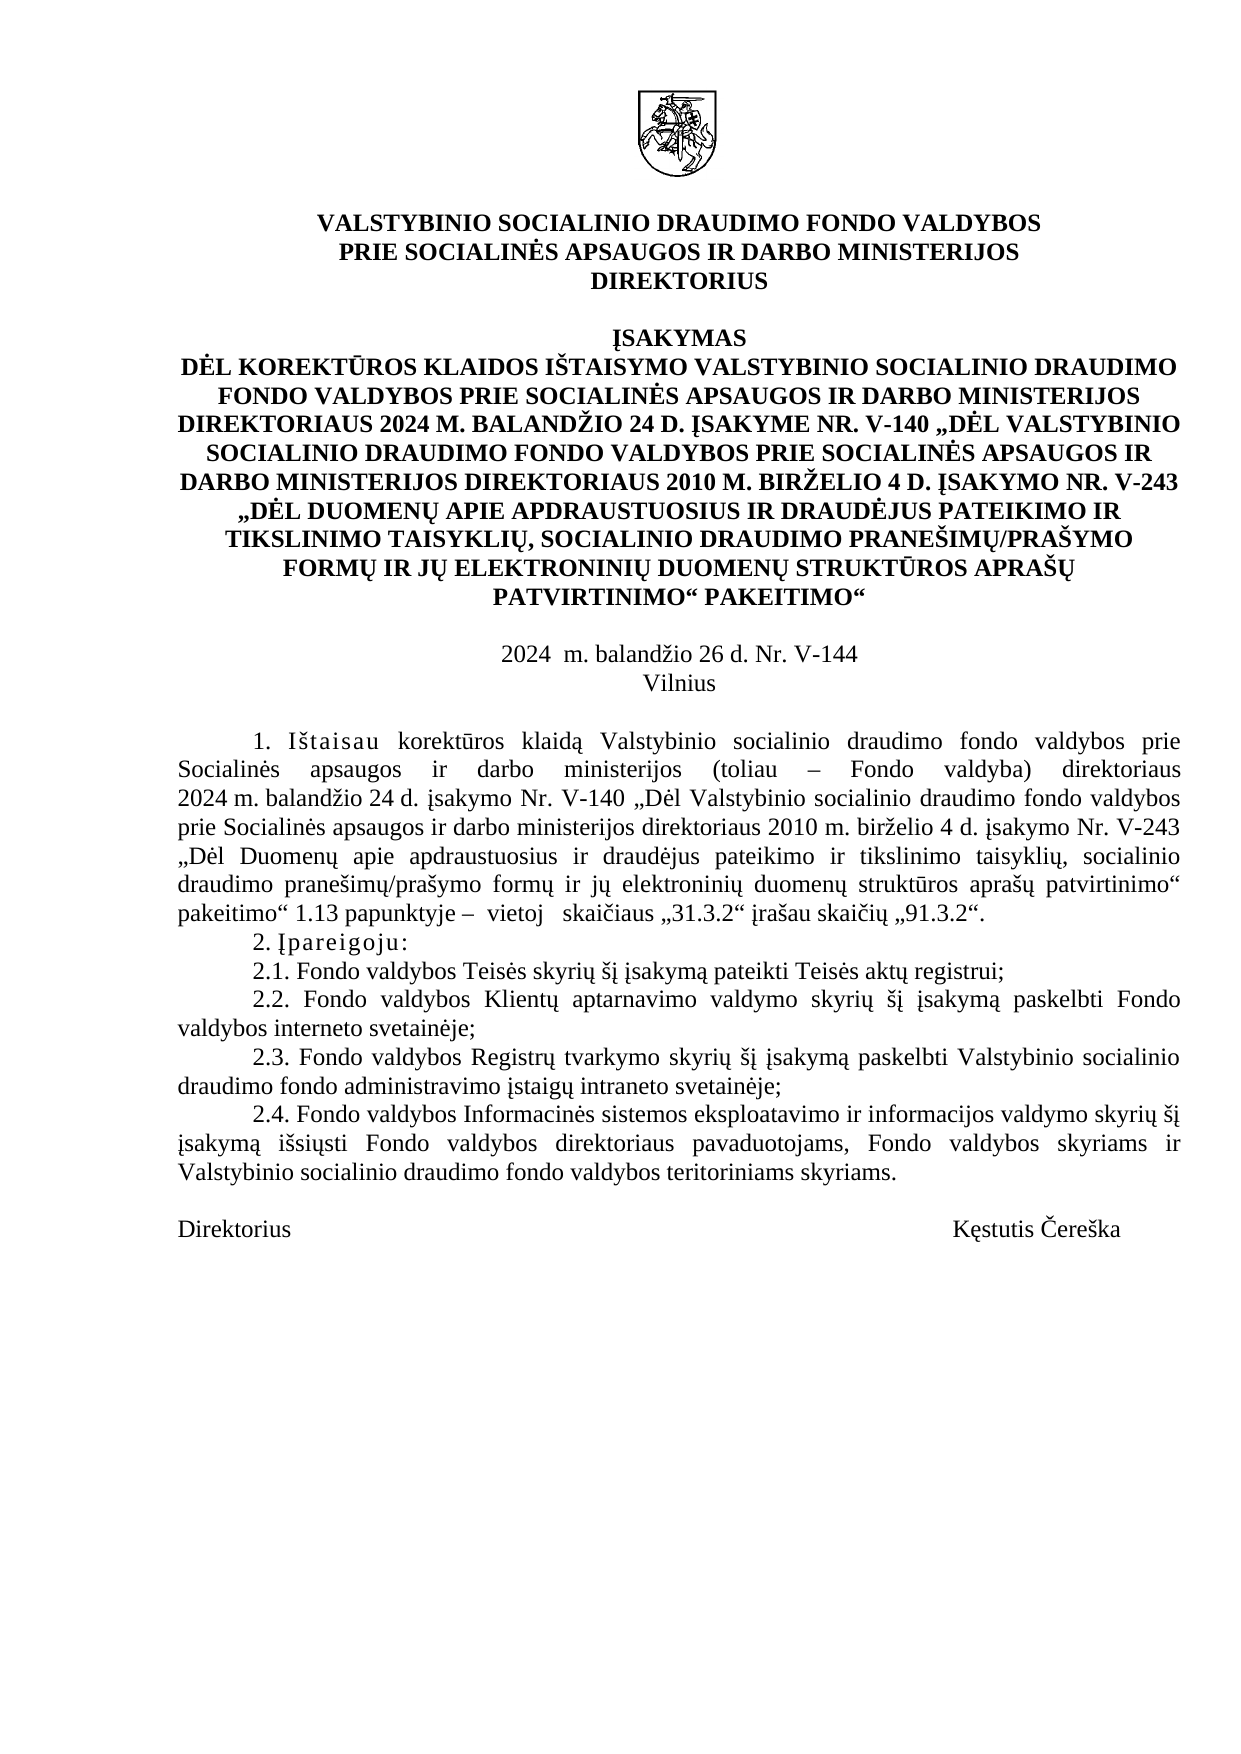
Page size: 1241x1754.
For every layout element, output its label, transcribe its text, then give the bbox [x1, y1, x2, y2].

text 2.2. Fondo valdybos Klientų aptarnavimo valdymo skyrių šį įsakymą paskelbti Fondo valdybos interneto svetainėje; [177, 984, 1181, 1042]
text Direktorius Kęstutis Čereška [177, 1214, 1181, 1243]
text 2. Įpareigoju: [177, 927, 1181, 956]
text 1. Ištaisau korektūros klaidą Valstybinio socialinio draudimo fondo valdybos prie Socialinės apsaugos ir darbo ministerijos (toliau – Fondo valdyba) direktoriaus 2024 m. balandžio 24 d. įsakymo Nr. V-140 „Dėl Valstybinio socialinio draudimo fondo valdybos prie Socialinės apsaugos ir darbo ministerijos direktoriaus 2010 m. birželio 4 d. įsakymo Nr. V-243 „Dėl Duomenų apie apdraustuosius ir draudėjus pateikimo ir tikslinimo taisyklių, socialinio draudimo pranešimų/prašymo formų ir jų elektroninių duomenų struktūros aprašų patvirtinimo“ pakeitimo“ 1.13 papunktyje – vietoj skaičiaus „31.3.2“ įrašau skaičių „91.3.2“. [177, 726, 1181, 927]
text 2.1. Fondo valdybos Teisės skyrių šį įsakymą pateikti Teisės aktų registrui; [177, 956, 1181, 984]
text DIREKTORIUS [177, 266, 1181, 294]
text 2.3. Fondo valdybos Registrų tvarkymo skyrių šį įsakymą paskelbti Valstybinio socialinio draudimo fondo administravimo įstaigų intraneto svetainėje; [177, 1042, 1181, 1099]
text Vilnius [177, 668, 1181, 697]
text 2.4. Fondo valdybos Informacinės sistemos eksploatavimo ir informacijos valdymo skyrių šį įsakymą išsiųsti Fondo valdybos direktoriaus pavaduotojams, Fondo valdybos skyriams ir Valstybinio socialinio draudimo fondo valdybos teritoriniams skyriams. [177, 1099, 1181, 1186]
text 2024 m. balandžio 26 d. Nr. V-144 [177, 639, 1181, 668]
text ĮSAKYMAS [177, 323, 1181, 352]
text PRIE SOCIALINĖS APSAUGOS IR DARBO MINISTERIJOS [177, 237, 1181, 266]
text VALSTYBINIO SOCIALINIO DRAUDIMO FONDO VALDYBOS [177, 208, 1181, 237]
text DĖL korektūros klaidos ištaisymo Valstybinio socialinio draudimo fondo valdybos prie Socialinės apsaugos ir darbo ministerijos direktoriaus 2024 m. BALANDŽIO 24 d. įsakyme Nr. V-140 „DĖL Valstybinio socialinio draudimo fondo valdybos prie Socialinės apsaugos ir darbo ministerijos direktoriaus 2010 m. birželio 4 d. įsakymo Nr. V-243 „Dėl Duomenų apie apdraustuosius ir draudėjus pateikimo ir tikslinimo taisyklių, socialinio draudimo pranešimų/prašymo formų ir jų elektroninių duomenų struktūros aprašų patvirtinimo“ pakeitimo“ [177, 352, 1181, 611]
